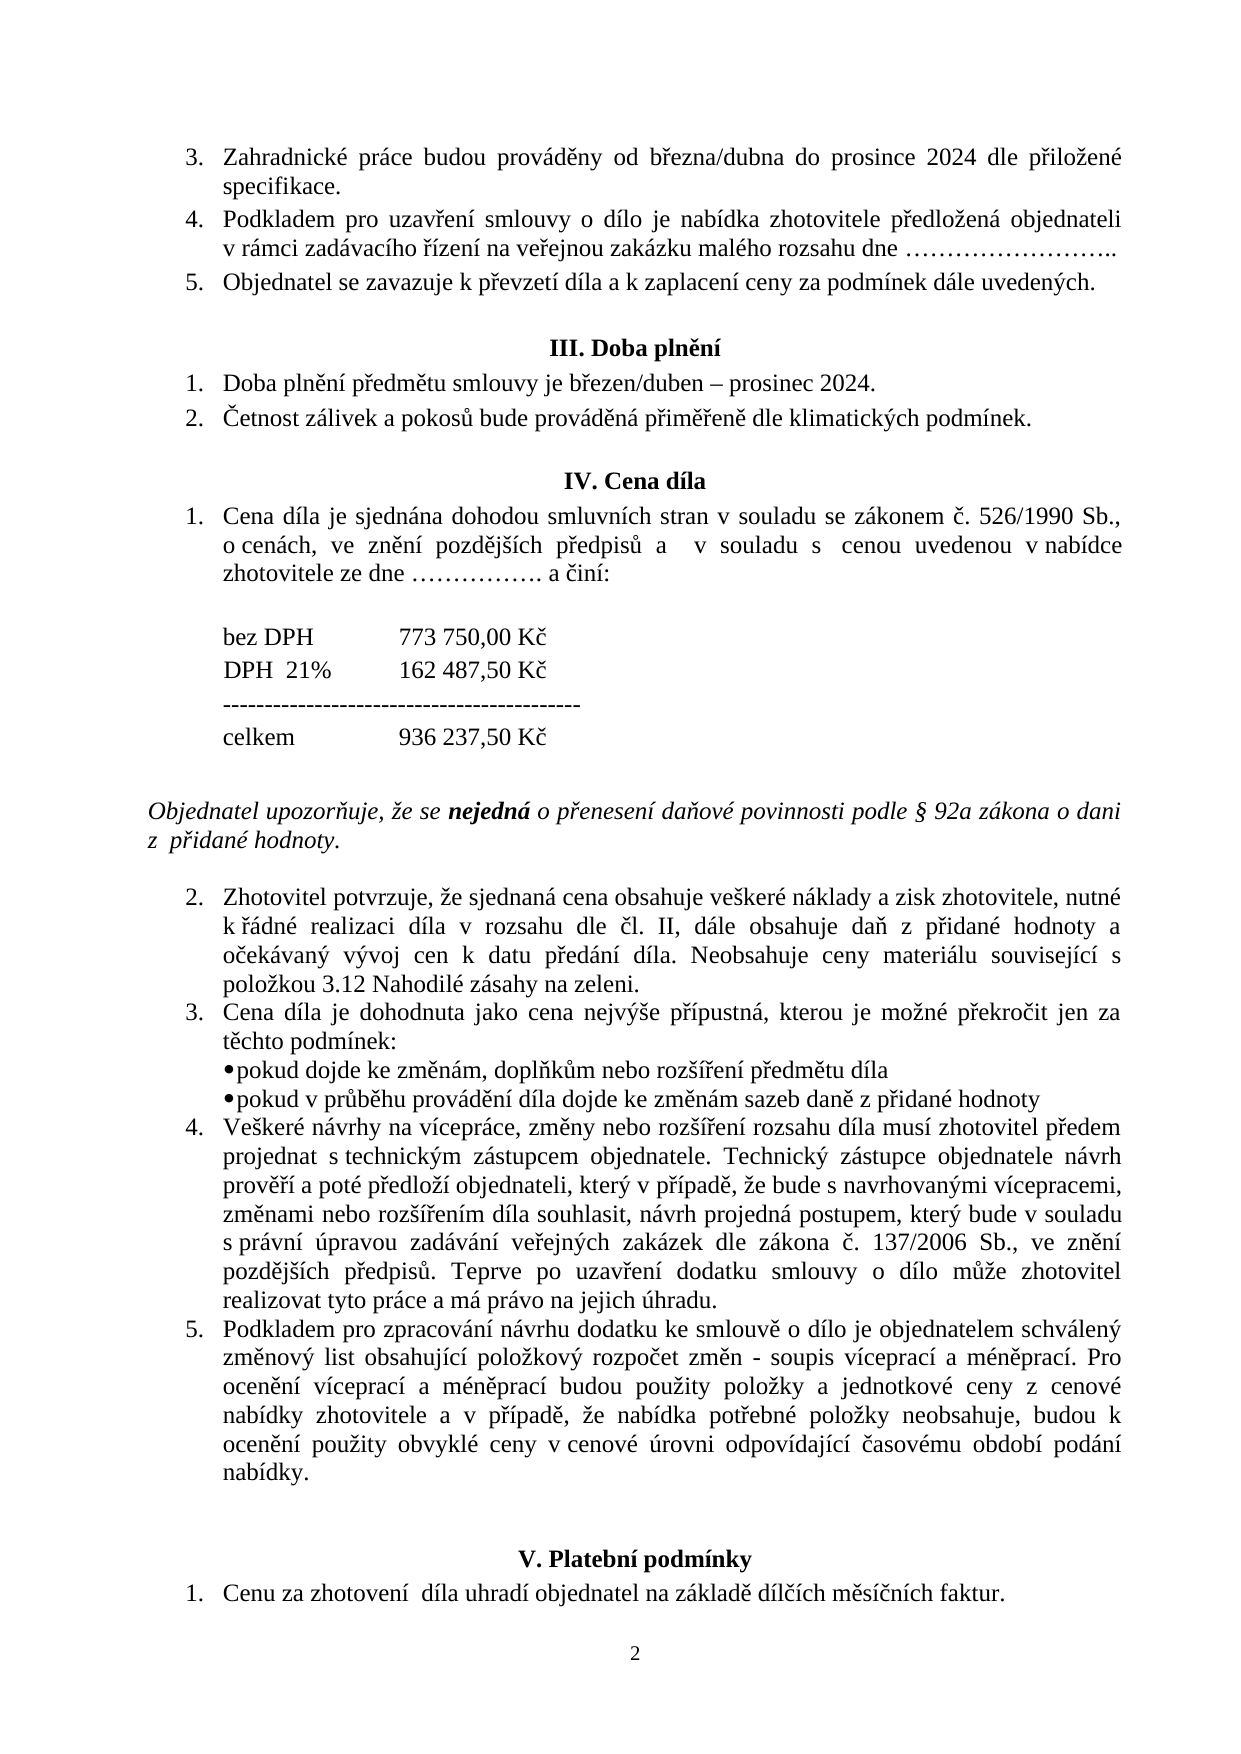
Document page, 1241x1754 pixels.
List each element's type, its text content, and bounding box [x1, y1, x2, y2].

list Objednatel se zavazuje k převzetí díla a k zaplacení ceny za podmínek dále uvedených. [185, 267, 1122, 295]
list pokud v průběhu provádění díla dojde ke změnám sazeb daně z přidané hodnoty [224, 1084, 1122, 1112]
text bez DPH 773 750,00 Kč [185, 622, 1122, 651]
list Zahradnické práce budou prováděny od března/dubna do prosince 2024 dle přiložené specifikace. [185, 142, 1122, 200]
text celkem 936 237,50 Kč [185, 722, 1122, 751]
text ------------------------------------------- [185, 689, 1122, 717]
list Cenu za zhotovení díla uhradí objednatel na základě dílčích měsíčních faktur. [185, 1578, 1122, 1607]
text DPH 21% 162 487,50 Kč [185, 655, 1122, 684]
list Podkladem pro uzavření smlouvy o dílo je nabídka zhotovitele předložená objednateli v rámci zadávacího řízení na veřejnou zakázku malého rozsahu dne …………………….. [185, 204, 1122, 262]
text Objednatel upozorňuje, že se nejedná o přenesení daňové povinnosti podle § 92a zákona o dani z přidané hodnoty. [148, 796, 1122, 854]
subtitle V. Platební podmínky [148, 1544, 1122, 1572]
subtitle IV. Cena díla [148, 466, 1122, 495]
subtitle III. Doba plnění [148, 333, 1122, 362]
list Cena díla je sjednána dohodou smluvních stran v souladu se zákonem č. 526/1990 Sb., o cenách, ve znění pozdějších předpisů a v souladu s cenou uvedenou v nabídce zhotovitele ze dne ……………. a činí: [185, 501, 1122, 587]
list Cena díla je dohodnuta jako cena nejvýše přípustná, kterou je možné překročit jen za těchto podmínek: [185, 997, 1122, 1055]
list Veškeré návrhy na vícepráce, změny nebo rozšíření rozsahu díla musí zhotovitel předem projednat s technickým zástupcem objednatele. Technický zástupce objednatele návrh prověří a poté předloží objednateli, který v případě, že bude s navrhovanými vícepracemi, změnami nebo rozšířením díla souhlasit, návrh projedná postupem, který bude v souladu s právní úpravou zadávání veřejných zakázek dle zákona č. 137/2006 Sb., ve znění pozdějších předpisů. Teprve po uzavření dodatku smlouvy o dílo může zhotovitel realizovat tyto práce a má právo na jejich úhradu. [185, 1112, 1122, 1314]
list Zhotovitel potvrzuje, že sjednaná cena obsahuje veškeré náklady a zisk zhotovitele, nutné k řádné realizaci díla v rozsahu dle čl. II, dále obsahuje daň z přidané hodnoty a očekávaný vývoj cen k datu předání díla. Neobsahuje ceny materiálu související s položkou 3.12 Nahodilé zásahy na zeleni. [185, 882, 1122, 997]
list Doba plnění předmětu smlouvy je březen/duben – prosinec 2024. [185, 368, 1122, 397]
list Četnost zálivek a pokosů bude prováděná přiměřeně dle klimatických podmínek. [185, 403, 1122, 432]
list pokud dojde ke změnám, doplňkům nebo rozšíření předmětu díla [224, 1055, 1122, 1084]
list Podkladem pro zpracování návrhu dodatku ke smlouvě o dílo je objednatelem schválený změnový list obsahující položkový rozpočet změn - soupis víceprací a méněprací. Pro ocenění víceprací a méněprací budou použity položky a jednotkové ceny z cenové nabídky zhotovitele a v případě, že nabídka potřebné položky neobsahuje, budou k ocenění použity obvyklé ceny v cenové úrovni odpovídající časovému období podání nabídky. [185, 1314, 1122, 1486]
